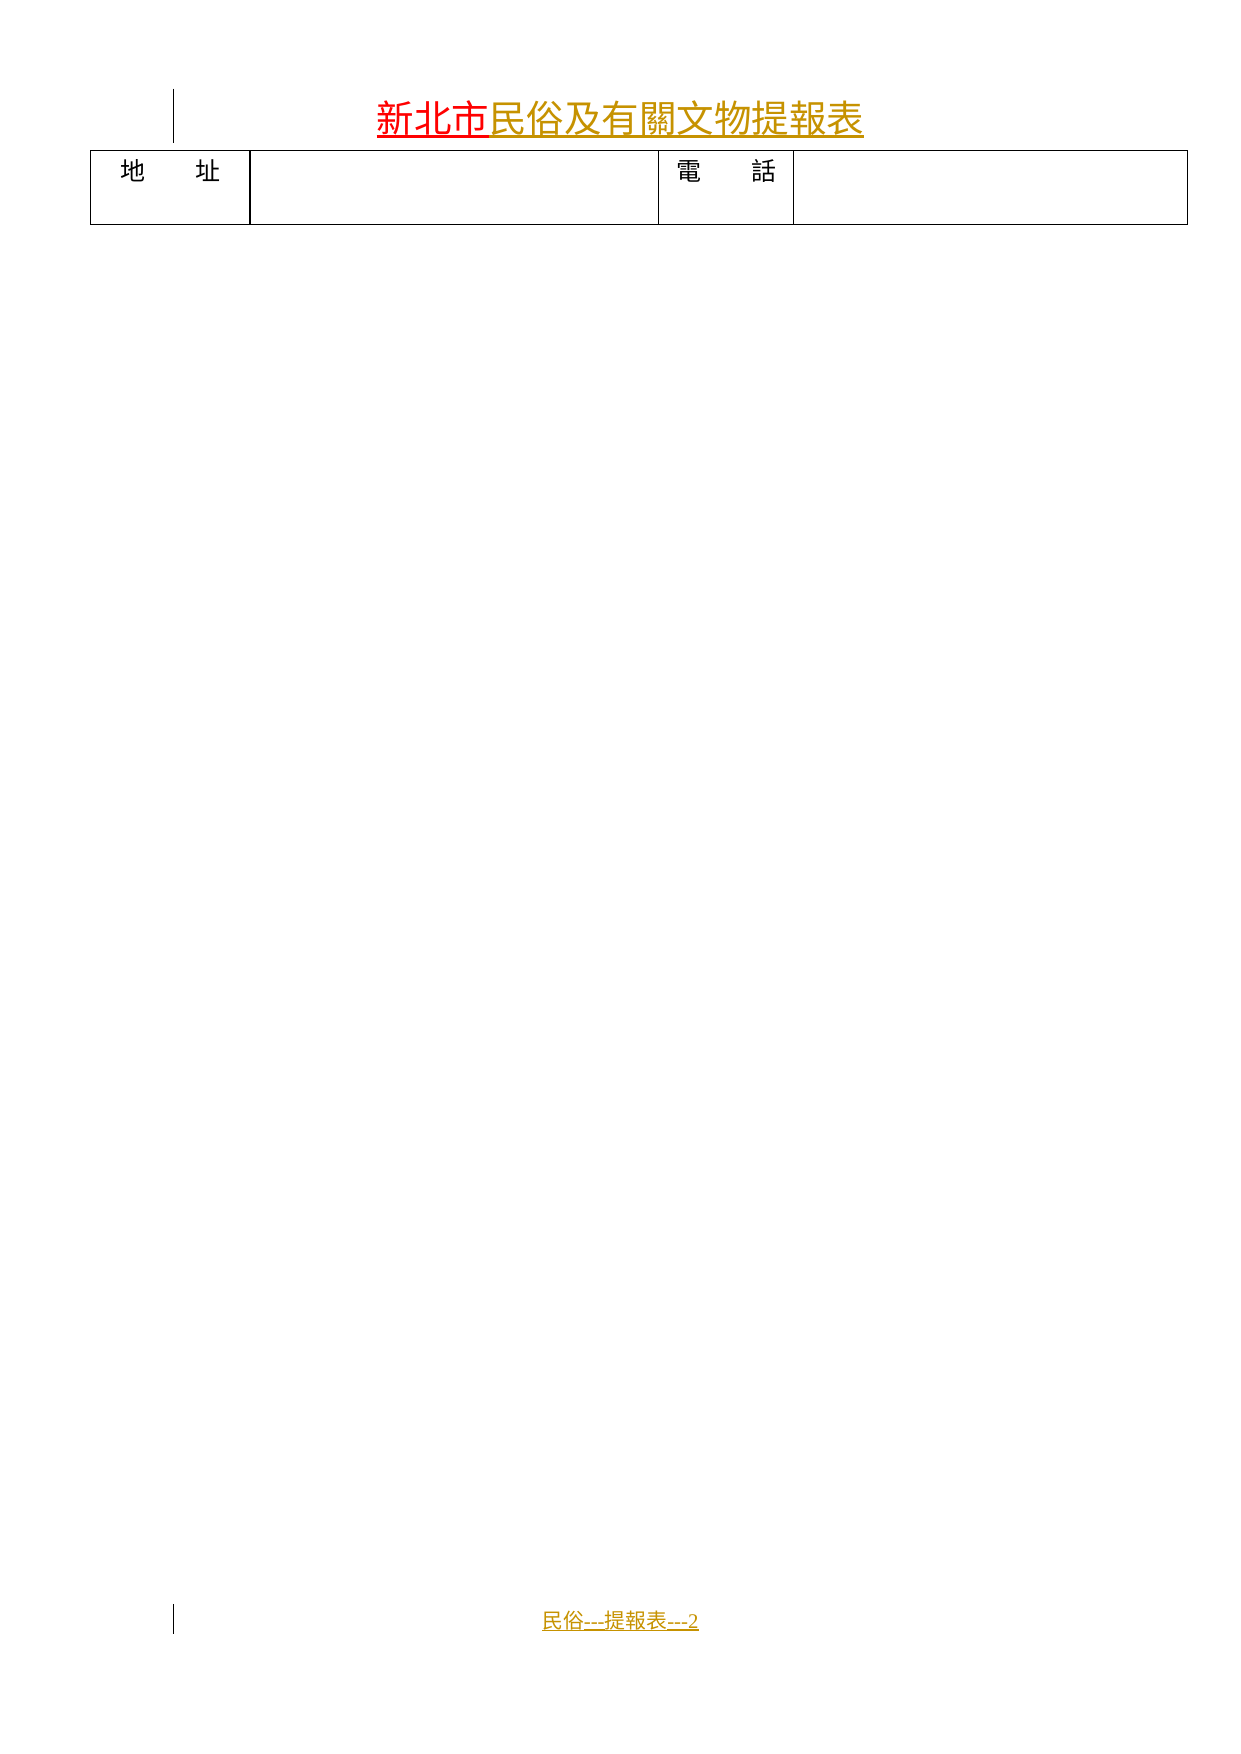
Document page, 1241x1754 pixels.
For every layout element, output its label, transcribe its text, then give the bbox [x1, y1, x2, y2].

table_cell [794, 151, 1187, 224]
table_cell [251, 151, 658, 224]
table_cell 電 話 [659, 151, 793, 224]
table_cell 地 址 [91, 151, 249, 224]
